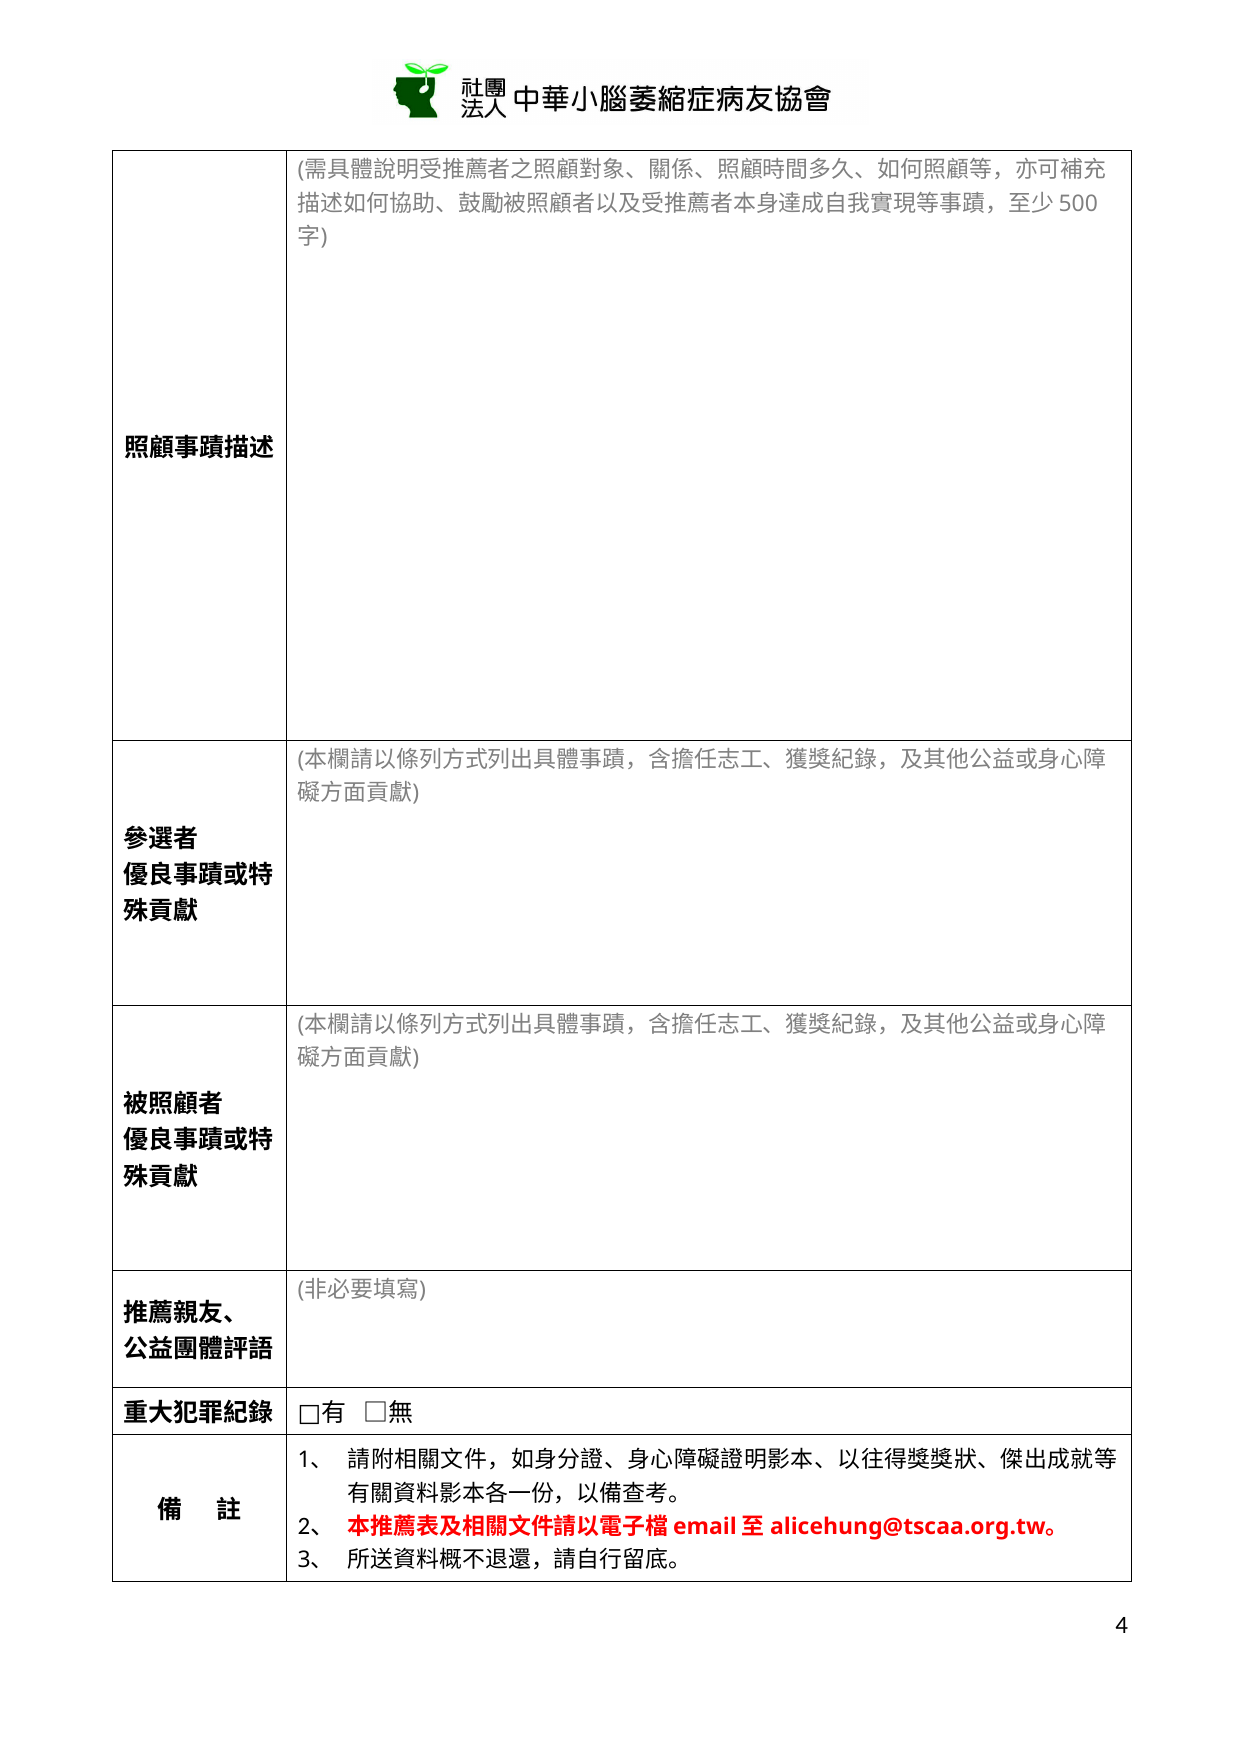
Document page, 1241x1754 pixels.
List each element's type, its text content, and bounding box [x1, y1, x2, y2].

table_cell 備 註 [113, 1435, 286, 1581]
table_cell 請附相關文件，如身分證、身心障礙證明影本、以往得獎獎狀、傑出成就等有關資料影本各一份，以備查考。 本推薦表及相關文件請以電子檔email至 alicehung@tscaa.org.tw。 所送資料概不退還，請自行留底。 [287, 1435, 1131, 1581]
table_cell 推薦親友、 公益團體評語 [113, 1271, 286, 1387]
table_cell 被照顧者 優良事蹟或特殊貢獻 [113, 1006, 286, 1270]
table_cell (本欄請以條列方式列出具體事蹟，含擔任志工、獲獎紀錄，及其他公益或身心障礙方面貢獻) [287, 741, 1131, 1005]
table_cell 重大犯罪紀錄 [113, 1388, 286, 1434]
picture [371, 59, 869, 125]
table_cell 照顧事蹟描述 [113, 151, 286, 739]
table_cell (需具體說明受推薦者之照顧對象、關係、照顧時間多久、如何照顧等，亦可補充描述如何協助、鼓勵被照顧者以及受推薦者本身達成自我實現等事蹟，至少500字) [287, 151, 1131, 739]
table_cell (非必要填寫) [287, 1271, 1131, 1387]
table_cell (本欄請以條列方式列出具體事蹟，含擔任志工、獲獎紀錄，及其他公益或身心障礙方面貢獻) [287, 1006, 1131, 1270]
table_cell 參選者 優良事蹟或特殊貢獻 [113, 741, 286, 1005]
table_cell □有 □無 [287, 1388, 1131, 1434]
